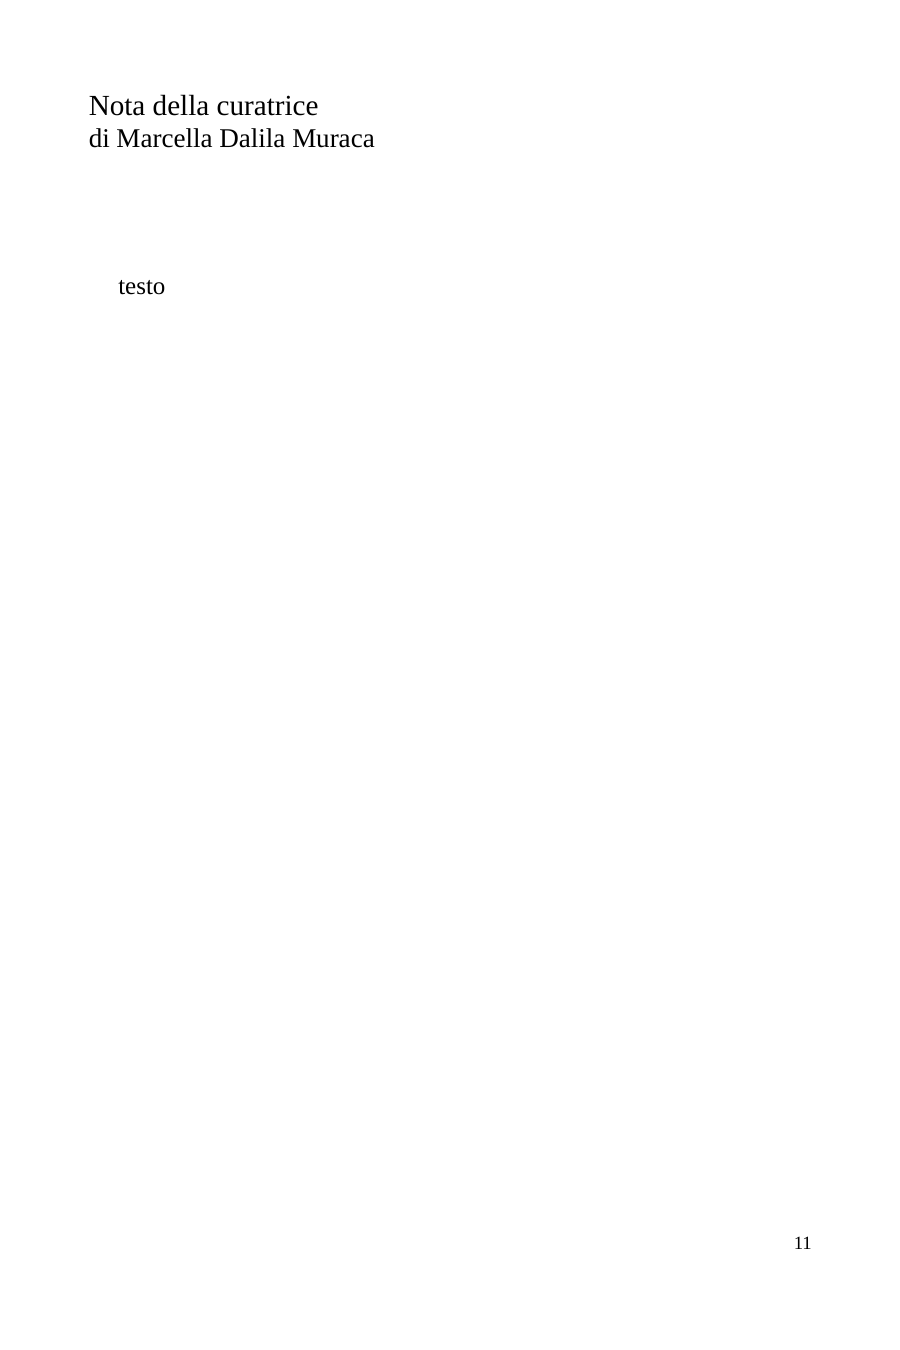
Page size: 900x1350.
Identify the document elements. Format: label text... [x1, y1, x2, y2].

text testo [88, 271, 811, 300]
subtitle Nota della curatrice di Marcella Dalila Muraca [88, 88, 811, 153]
